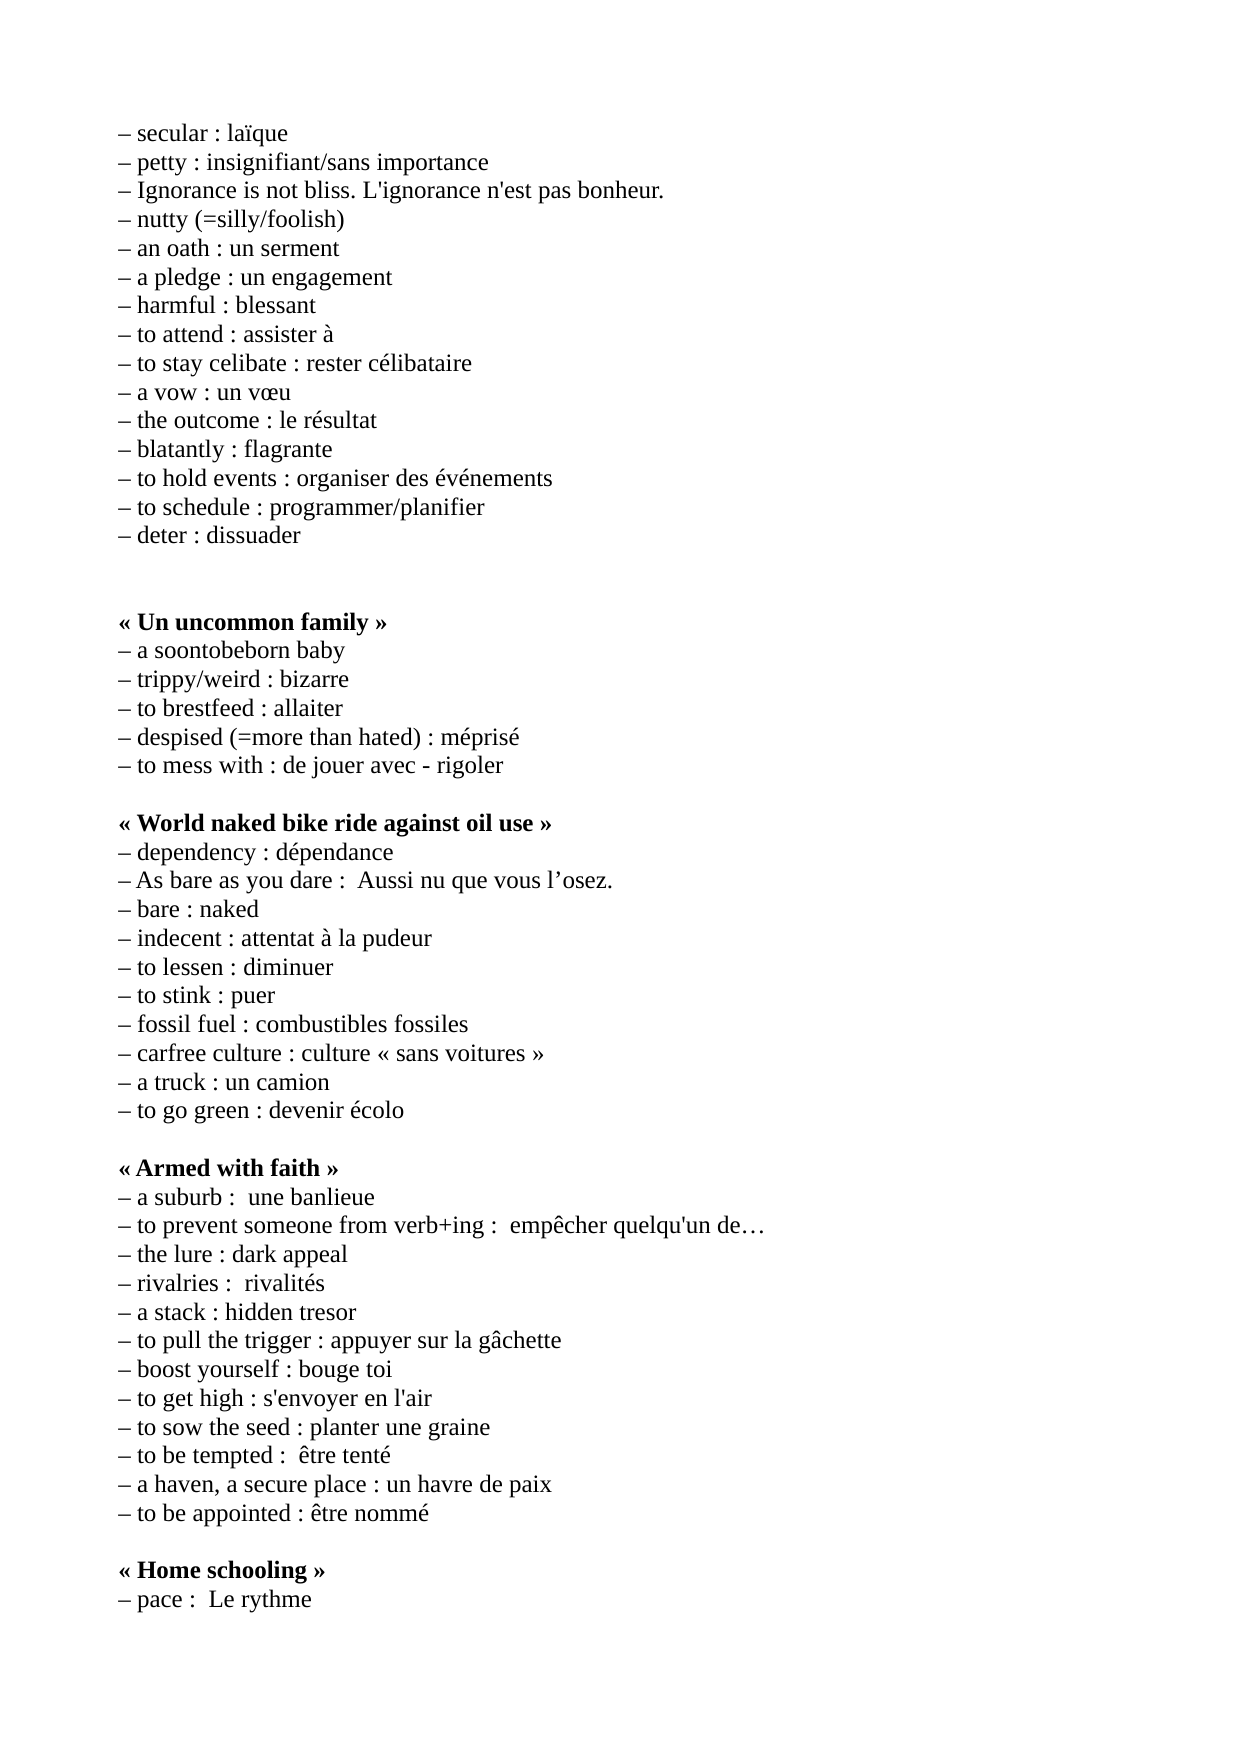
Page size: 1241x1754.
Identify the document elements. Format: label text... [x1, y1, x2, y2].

text – to be tempted : être tenté [118, 1441, 1122, 1469]
text – pace : Le rythme [118, 1584, 1122, 1613]
text – indecent : attentat à la pudeur [118, 923, 1122, 952]
text – a haven, a secure place : un havre de paix [118, 1469, 1122, 1498]
text – to pull the trigger : appuyer sur la gâchette [118, 1326, 1122, 1354]
text – to stink : puer [118, 981, 1122, 1009]
text – fossil fuel : combustibles fossiles [118, 1009, 1122, 1038]
text – to prevent someone from verb+ing : empêcher quelqu'un de… [118, 1211, 1122, 1239]
text – a soontobeborn baby [118, 636, 1122, 664]
text – to stay celibate : rester célibataire [118, 348, 1122, 377]
text – rivalries : rivalités [118, 1268, 1122, 1297]
text « Un uncommon family » [118, 607, 1122, 636]
text – nutty (=silly/foolish) [118, 204, 1122, 233]
text – a vow : un vœu [118, 377, 1122, 406]
text – to schedule : programmer/planifier [118, 492, 1122, 521]
text – blatantly : flagrante [118, 434, 1122, 463]
text – to sow the seed : planter une graine [118, 1412, 1122, 1441]
text – to be appointed : être nommé [118, 1498, 1122, 1527]
text – carfree culture : culture « sans voitures » [118, 1038, 1122, 1067]
text – secular : laïque [118, 118, 1122, 147]
text – to go green : devenir écolo [118, 1096, 1122, 1124]
text – to hold events : organiser des événements [118, 463, 1122, 492]
text – despised (=more than hated) : méprisé [118, 722, 1122, 751]
text – dependency : dépendance [118, 837, 1122, 866]
text – harmful : blessant [118, 291, 1122, 319]
text – an oath : un serment [118, 233, 1122, 262]
text – to brestfeed : allaiter [118, 693, 1122, 722]
text – to get high : s'envoyer en l'air [118, 1383, 1122, 1412]
text – boost yourself : bouge toi [118, 1354, 1122, 1383]
text – to lessen : diminuer [118, 952, 1122, 981]
text – Ignorance is not bliss. L'ignorance n'est pas bonheur. [118, 176, 1122, 204]
text – to attend : assister à [118, 319, 1122, 348]
text – As bare as you dare : Aussi nu que vous l’osez. [118, 866, 1122, 894]
text – the lure : dark appeal [118, 1239, 1122, 1268]
text – deter : dissuader [118, 521, 1122, 549]
text – a stack : hidden tresor [118, 1297, 1122, 1326]
text – to mess with : de jouer avec - rigoler [118, 751, 1122, 779]
text – bare : naked [118, 894, 1122, 923]
text – trippy/weird : bizarre [118, 664, 1122, 693]
text « Home schooling » [118, 1556, 1122, 1584]
text « Armed with faith » [118, 1153, 1122, 1182]
text – the outcome : le résultat [118, 406, 1122, 434]
text – petty : insignifiant/sans importance [118, 147, 1122, 176]
text – a pledge : un engagement [118, 262, 1122, 291]
text – a suburb : une banlieue [118, 1182, 1122, 1211]
text « World naked bike ride against oil use » [118, 808, 1122, 837]
text – a truck : un camion [118, 1067, 1122, 1096]
